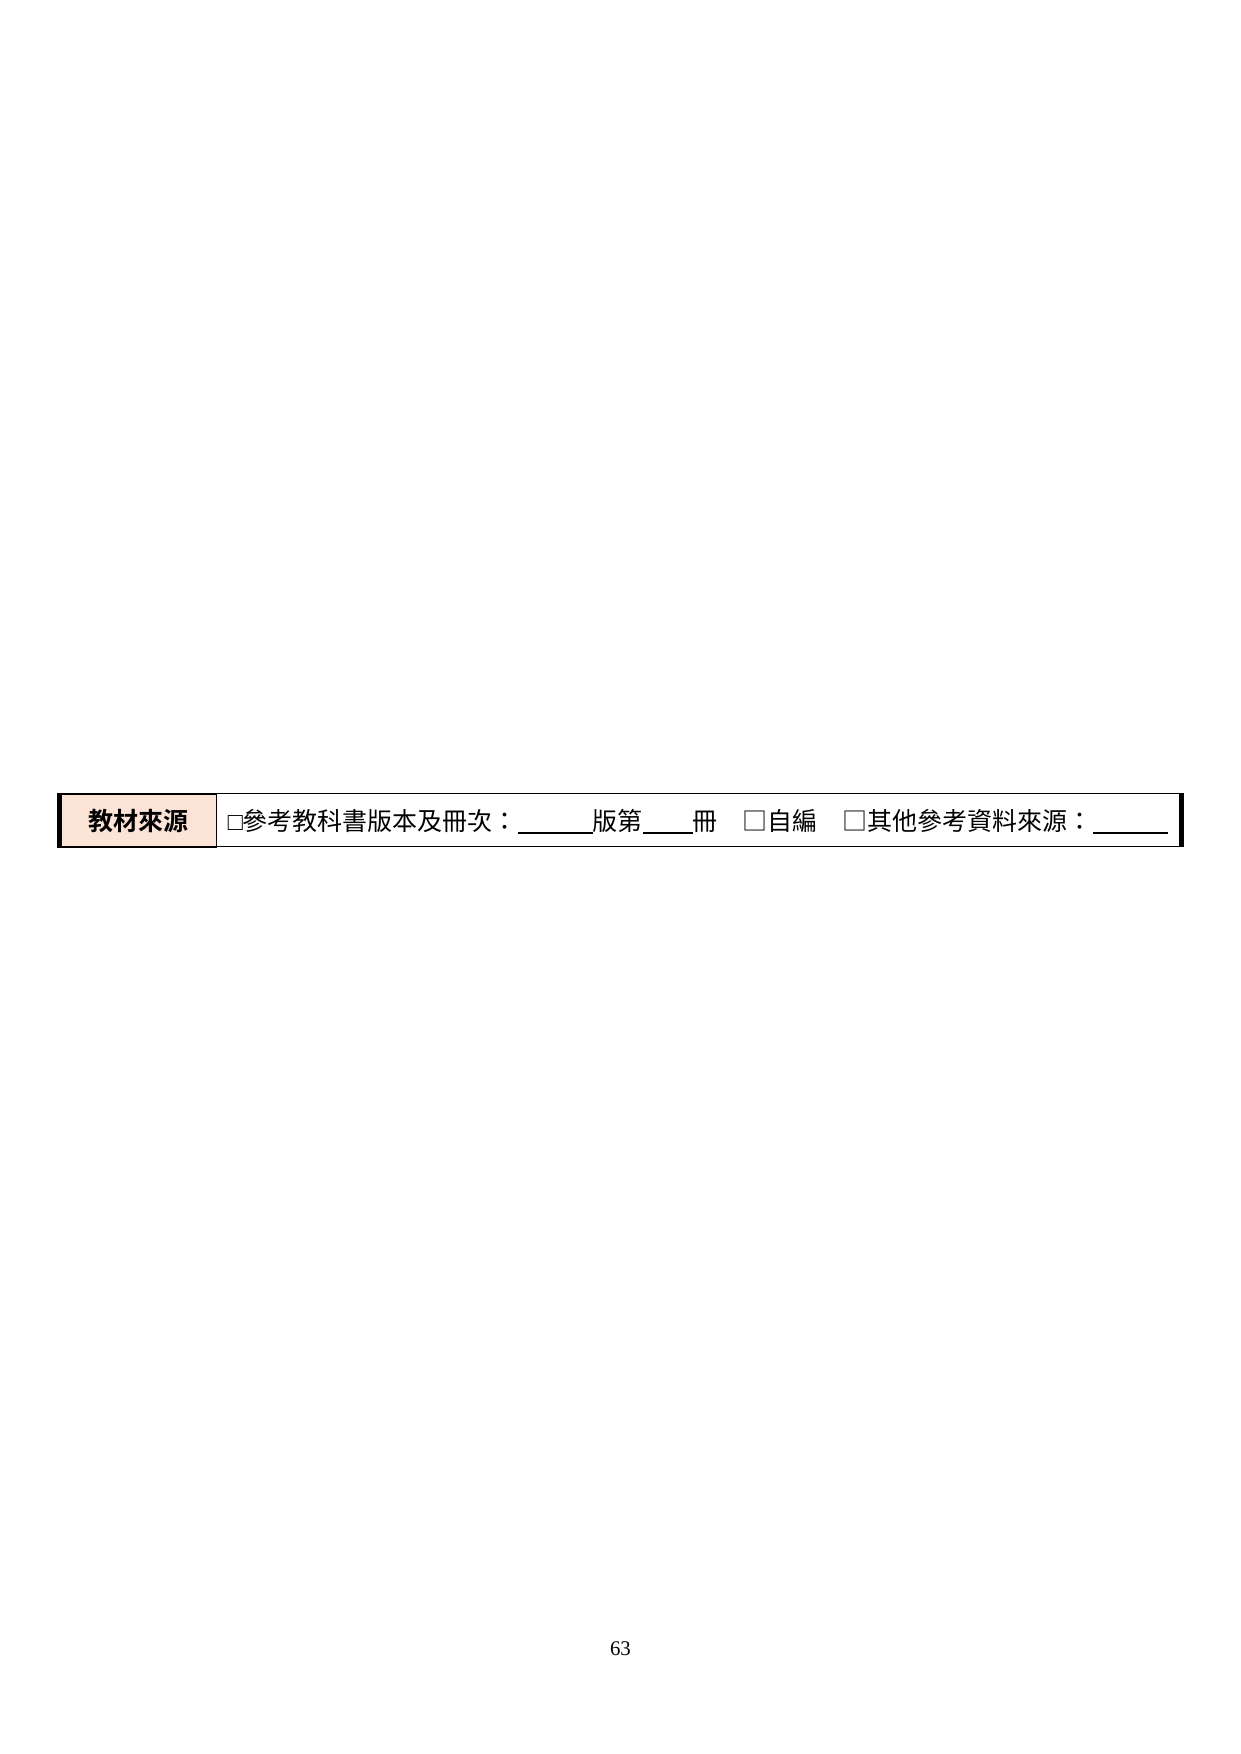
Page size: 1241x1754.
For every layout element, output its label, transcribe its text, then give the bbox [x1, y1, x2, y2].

table_cell □參考教科書版本及冊次： 版第 冊 □自編 □其他參考資料來源：請說明 [217, 794, 1179, 846]
table_cell 教材來源 [62, 795, 216, 846]
